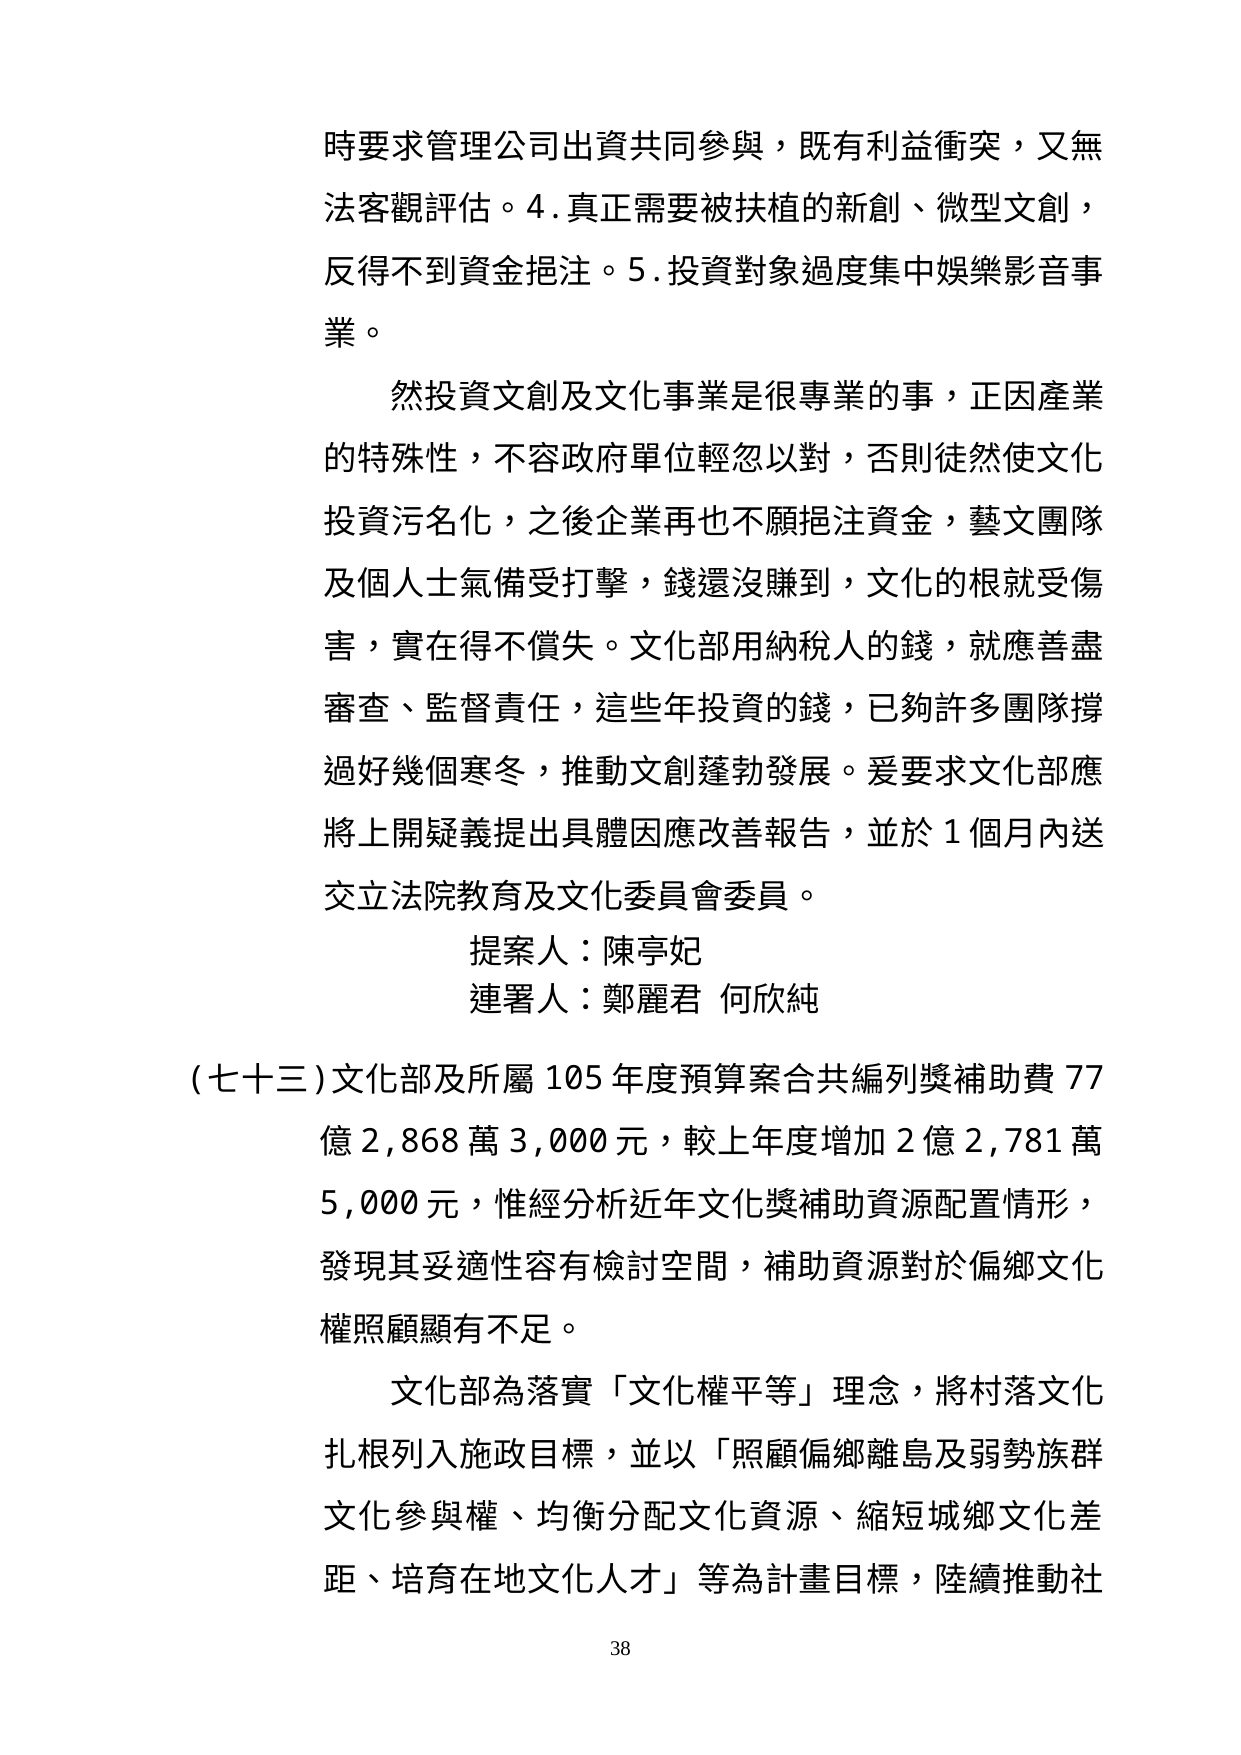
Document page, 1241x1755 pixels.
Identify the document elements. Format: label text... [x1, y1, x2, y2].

text (七十三)文化部及所屬105年度預算案合共編列獎補助費77億2,868萬3,000元，較上年度增加2億2,781萬5,000元，惟經分析近年文化獎補助資源配置情形，發現其妥適性容有檢討空間，補助資源對於偏鄉文化權照顧顯有不足。 [186, 1046, 1104, 1358]
text 連署人：鄭麗君 何欣純 [136, 973, 1104, 1021]
text 提案人：陳亭妃 [136, 925, 1104, 973]
text 文化部為落實「文化權平等」理念，將村落文化扎根列入施政目標，並以「照顧偏鄉離島及弱勢族群文化參與權、均衡分配文化資源、縮短城鄉文化差距、培育在地文化人才」等為計畫目標，陸續推動社 [323, 1358, 1104, 1608]
text 然投資文創及文化事業是很專業的事，正因產業的特殊性，不容政府單位輕忽以對，否則徒然使文化投資污名化，之後企業再也不願挹注資金，藝文團隊及個人士氣備受打擊，錢還沒賺到，文化的根就受傷害，實在得不償失。文化部用納稅人的錢，就應善盡審查、監督責任，這些年投資的錢，已夠許多團隊撐過好幾個寒冬，推動文創蓬勃發展。爰要求文化部應將上開疑義提出具體因應改善報告，並於1個月內送交立法院教育及文化委員會委員。 [323, 362, 1104, 925]
text 時要求管理公司出資共同參與，既有利益衝突，又無法客觀評估。4.真正需要被扶植的新創、微型文創，反得不到資金挹注。5.投資對象過度集中娛樂影音事業。 [323, 112, 1104, 362]
